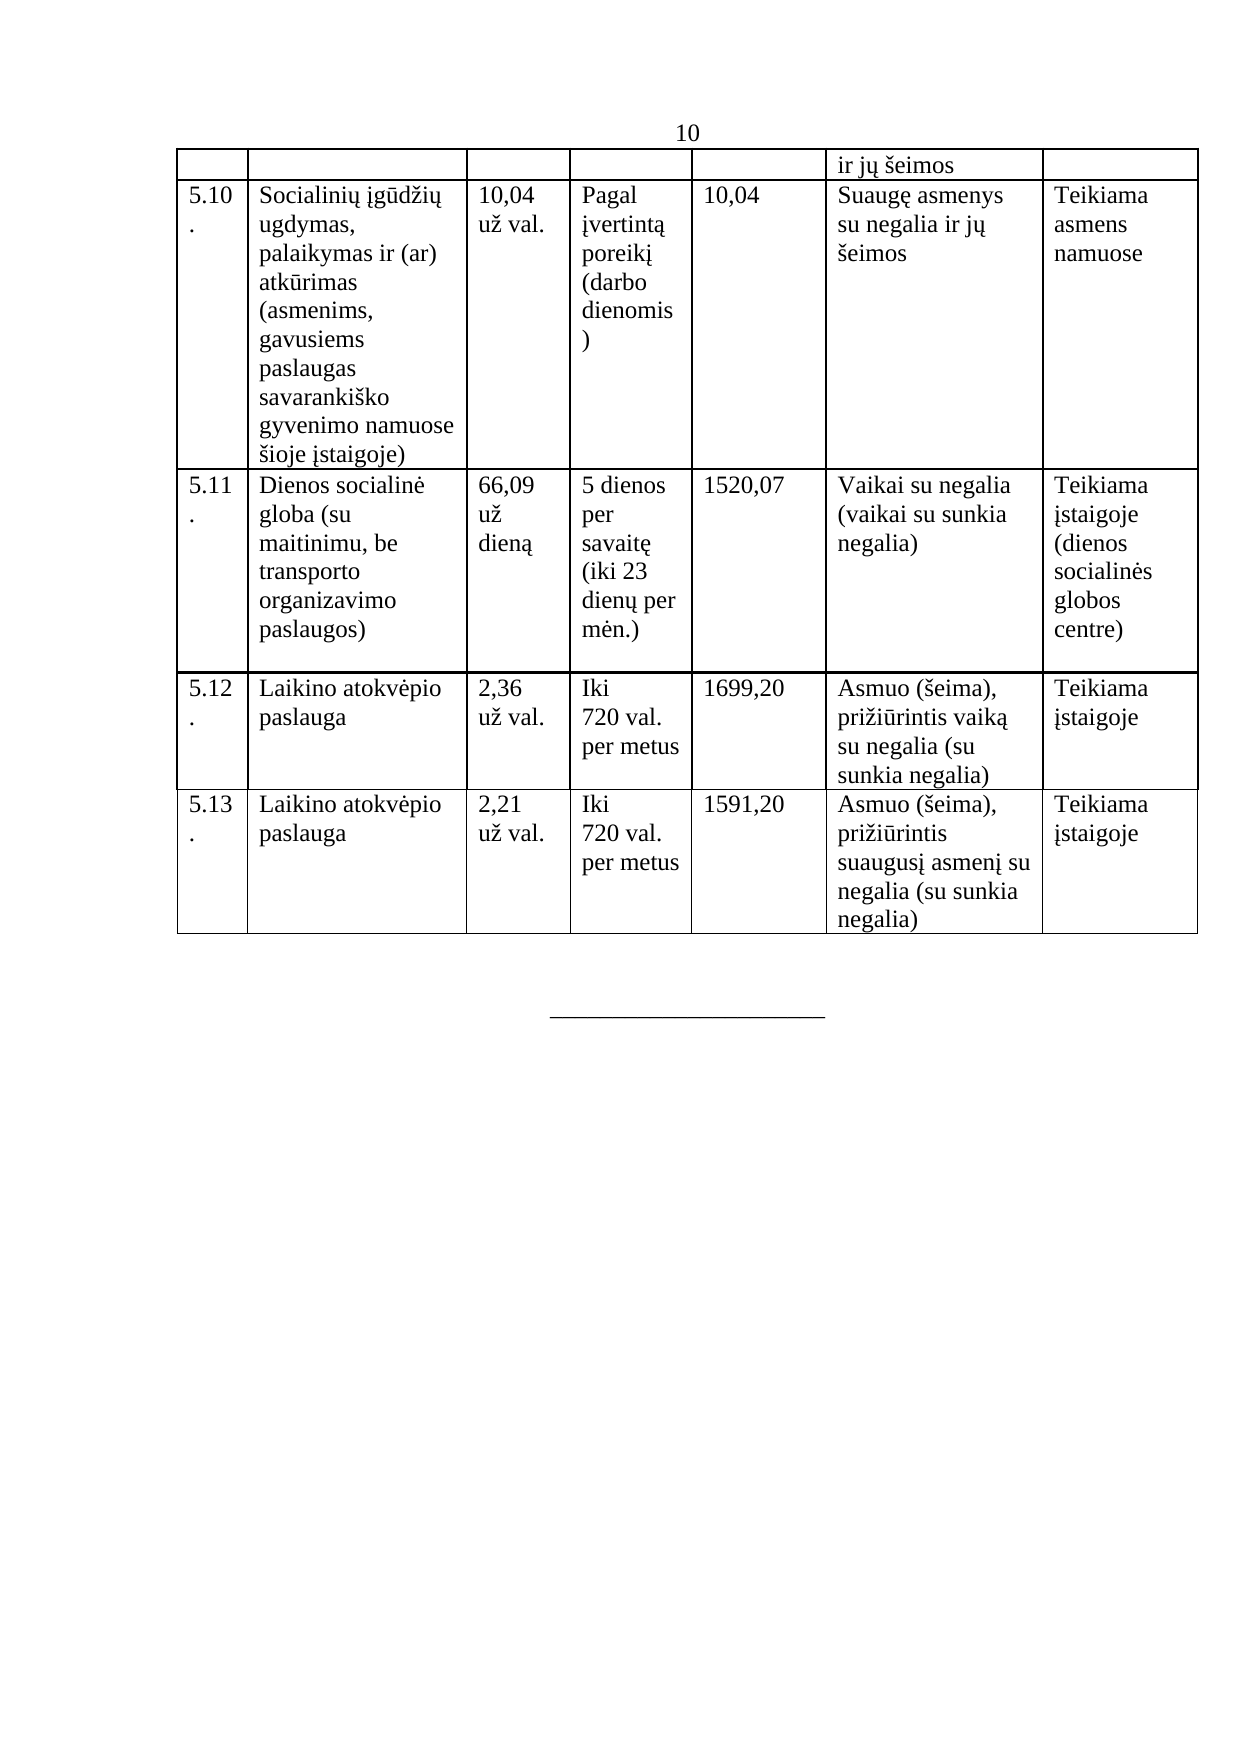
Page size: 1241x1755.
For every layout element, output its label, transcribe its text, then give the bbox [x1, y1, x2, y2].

table_cell 5.10. [178, 181, 247, 468]
table_cell Teikiama įstaigoje (dienos socialinės globos centre) [1044, 470, 1197, 671]
table_cell [467, 934, 570, 963]
table_cell [599, 934, 747, 963]
table_cell Socialinių įgūdžių ugdymas, palaikymas ir (ar) atkūrimas (asmenims, gavusiems paslaugas savarankiško gyvenimo namuose šioje įstaigoje) [249, 181, 466, 468]
table_cell [178, 150, 247, 178]
table_cell [1034, 934, 1198, 963]
table_cell [1044, 150, 1197, 178]
table_cell 10,04 už val. [468, 181, 569, 468]
table_cell Pagal įvertintą poreikį (darbo dienomis) [571, 181, 691, 468]
table_cell Suaugę asmenys su negalia ir jų šeimos [827, 181, 1042, 468]
table_cell [693, 150, 825, 178]
table_cell 5.11. [178, 470, 247, 671]
table_cell [468, 150, 569, 178]
table_cell Iki 720 val. per metus [571, 674, 691, 788]
table_cell Laikino atokvėpio paslauga [249, 674, 466, 788]
text ______________________ [177, 992, 1198, 1021]
table_cell [869, 934, 1034, 963]
table_cell Vaikai su negalia (vaikai su sunkia negalia) [827, 470, 1042, 671]
table_cell Teikiama įstaigoje [1044, 674, 1197, 788]
table_cell ir jų šeimos [827, 150, 1042, 178]
table_cell 2,36 už val. [468, 674, 569, 788]
table_cell Teikiama įstaigoje [1043, 790, 1197, 933]
table_cell 5.12. [178, 674, 247, 788]
table_cell 10,04 [693, 181, 825, 468]
table_cell 1699,20 [693, 674, 825, 788]
table_cell Teikiama asmens namuose [1044, 181, 1197, 468]
table_cell Dienos socialinė globa (su maitinimu, be transporto organizavimo paslaugos) [249, 470, 466, 671]
table_cell [747, 934, 869, 963]
table_cell 5.13. [178, 790, 247, 933]
table_cell [248, 934, 467, 963]
table_cell - [571, 150, 691, 178]
table_cell [177, 934, 248, 963]
table_cell 5 dienos per savaitę (iki 23 dienų per mėn.) [571, 470, 691, 671]
table_cell Asmuo (šeima), prižiūrintis vaiką su negalia (su sunkia negalia) [827, 674, 1042, 788]
table_cell Laikino atokvėpio paslauga [248, 790, 466, 933]
table_cell 1591,20 [692, 790, 826, 933]
table_cell Asmuo (šeima), prižiūrintis suaugusį asmenį su negalia (su sunkia negalia) [827, 790, 1042, 933]
table_cell [570, 934, 599, 963]
table_cell 1520,07 [693, 470, 825, 671]
table_cell 66,09 už dieną [468, 470, 569, 671]
table_cell Iki 720 val. per metus [571, 790, 691, 933]
table_cell [249, 150, 466, 178]
table_cell 2,21 už val. [467, 790, 570, 933]
